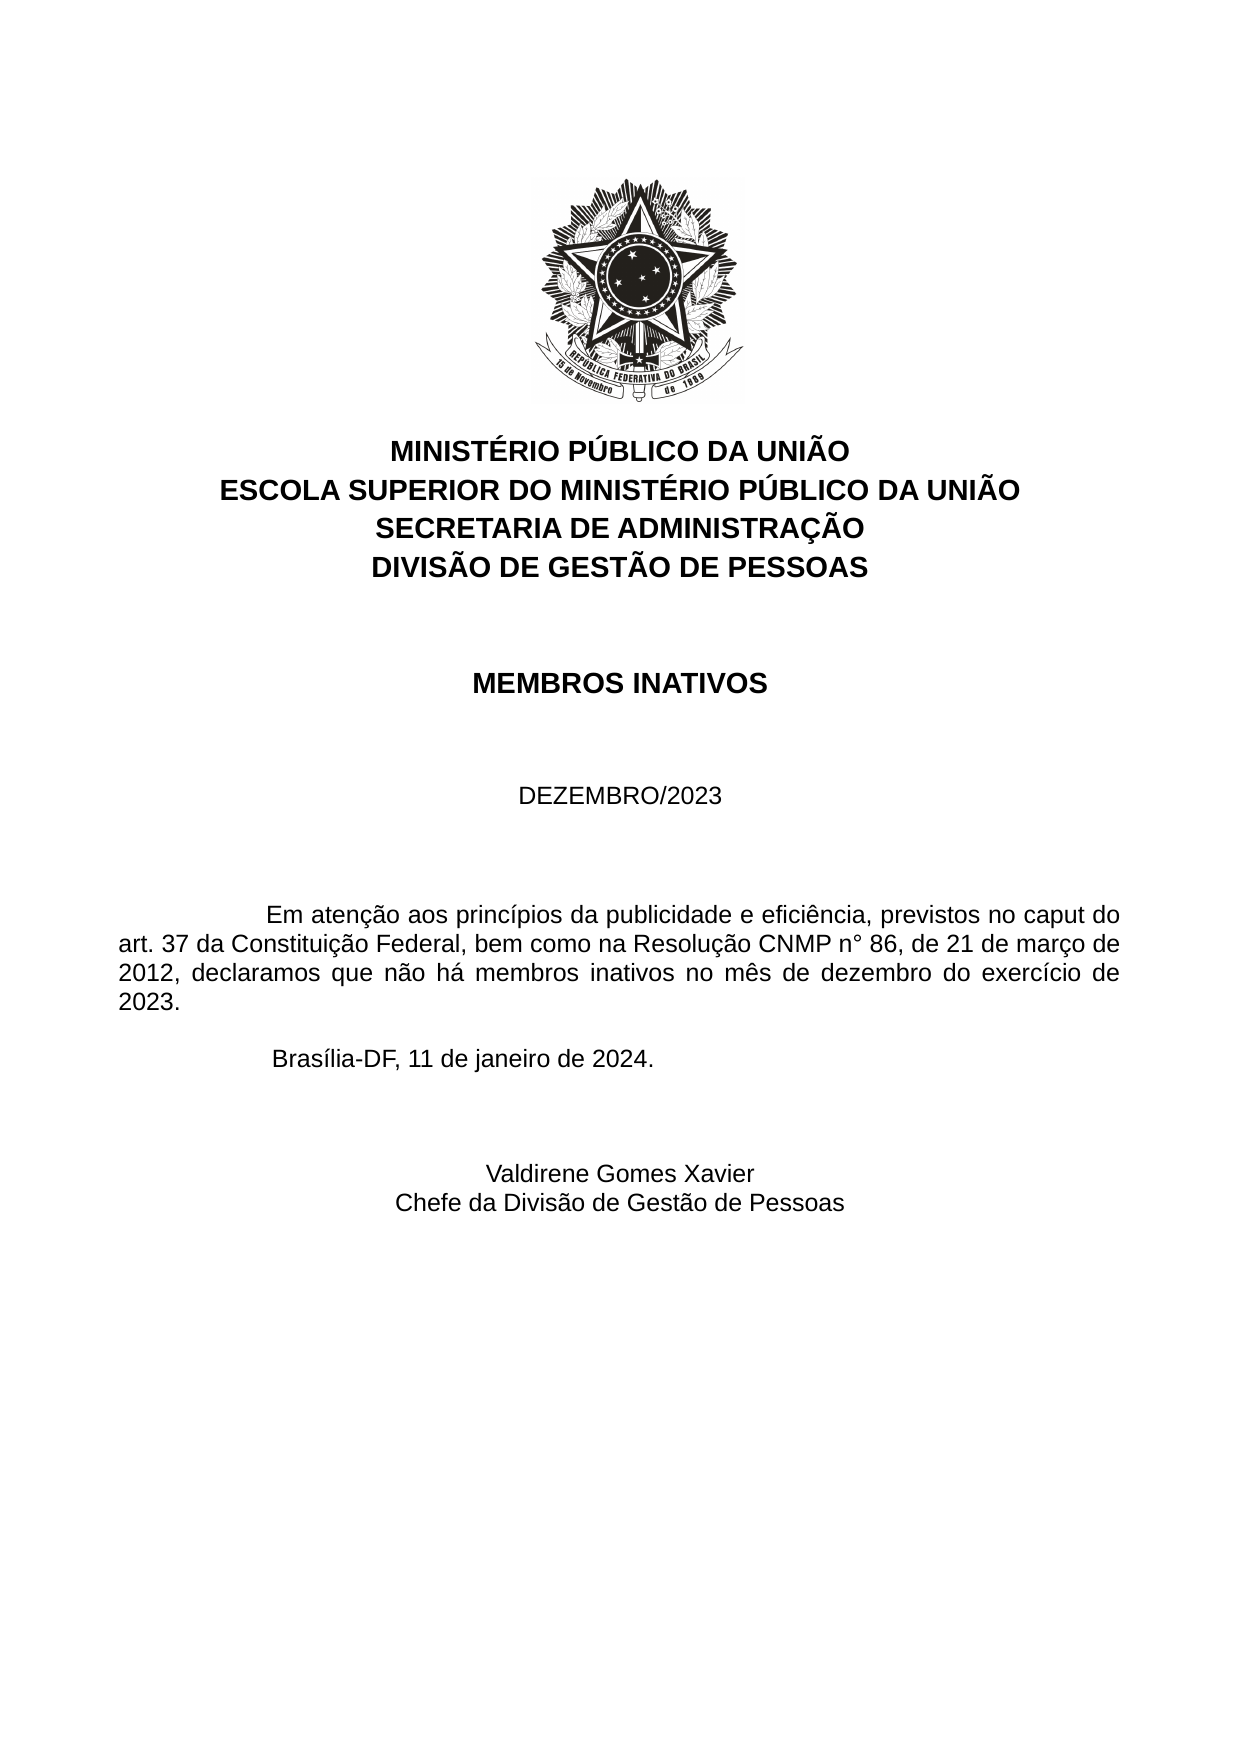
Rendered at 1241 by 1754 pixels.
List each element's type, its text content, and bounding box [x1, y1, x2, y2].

text Chefe da Divisão de Gestão de Pessoas [118, 1188, 1122, 1217]
text Em atenção aos princípios da publicidade e eficiência, previstos no caput do art. 37 da Constituição Federal, bem como na Resolução CNMP n° 86, de 21 de março de 2012, declaramos que não há membros inativos no mês de dezembro do exercício de 2023. [118, 901, 1122, 1016]
picture [530, 177, 746, 404]
text DIVISÃO DE GESTÃO DE PESSOAS [118, 550, 1122, 583]
text DEZEMBRO/2023 [118, 781, 1122, 810]
text SECRETARIA DE ADMINISTRAÇÃO [118, 511, 1122, 545]
text Valdirene Gomes Xavier [118, 1159, 1122, 1188]
text MINISTÉRIO PÚBLICO DA UNIÃO [118, 434, 1122, 468]
text Brasília-DF, 11 de janeiro de 2024. [118, 1044, 1122, 1073]
text MEMBROS INATIVOS [118, 666, 1122, 699]
text ESCOLA SUPERIOR DO MINISTÉRIO PÚBLICO DA UNIÃO [118, 473, 1122, 506]
